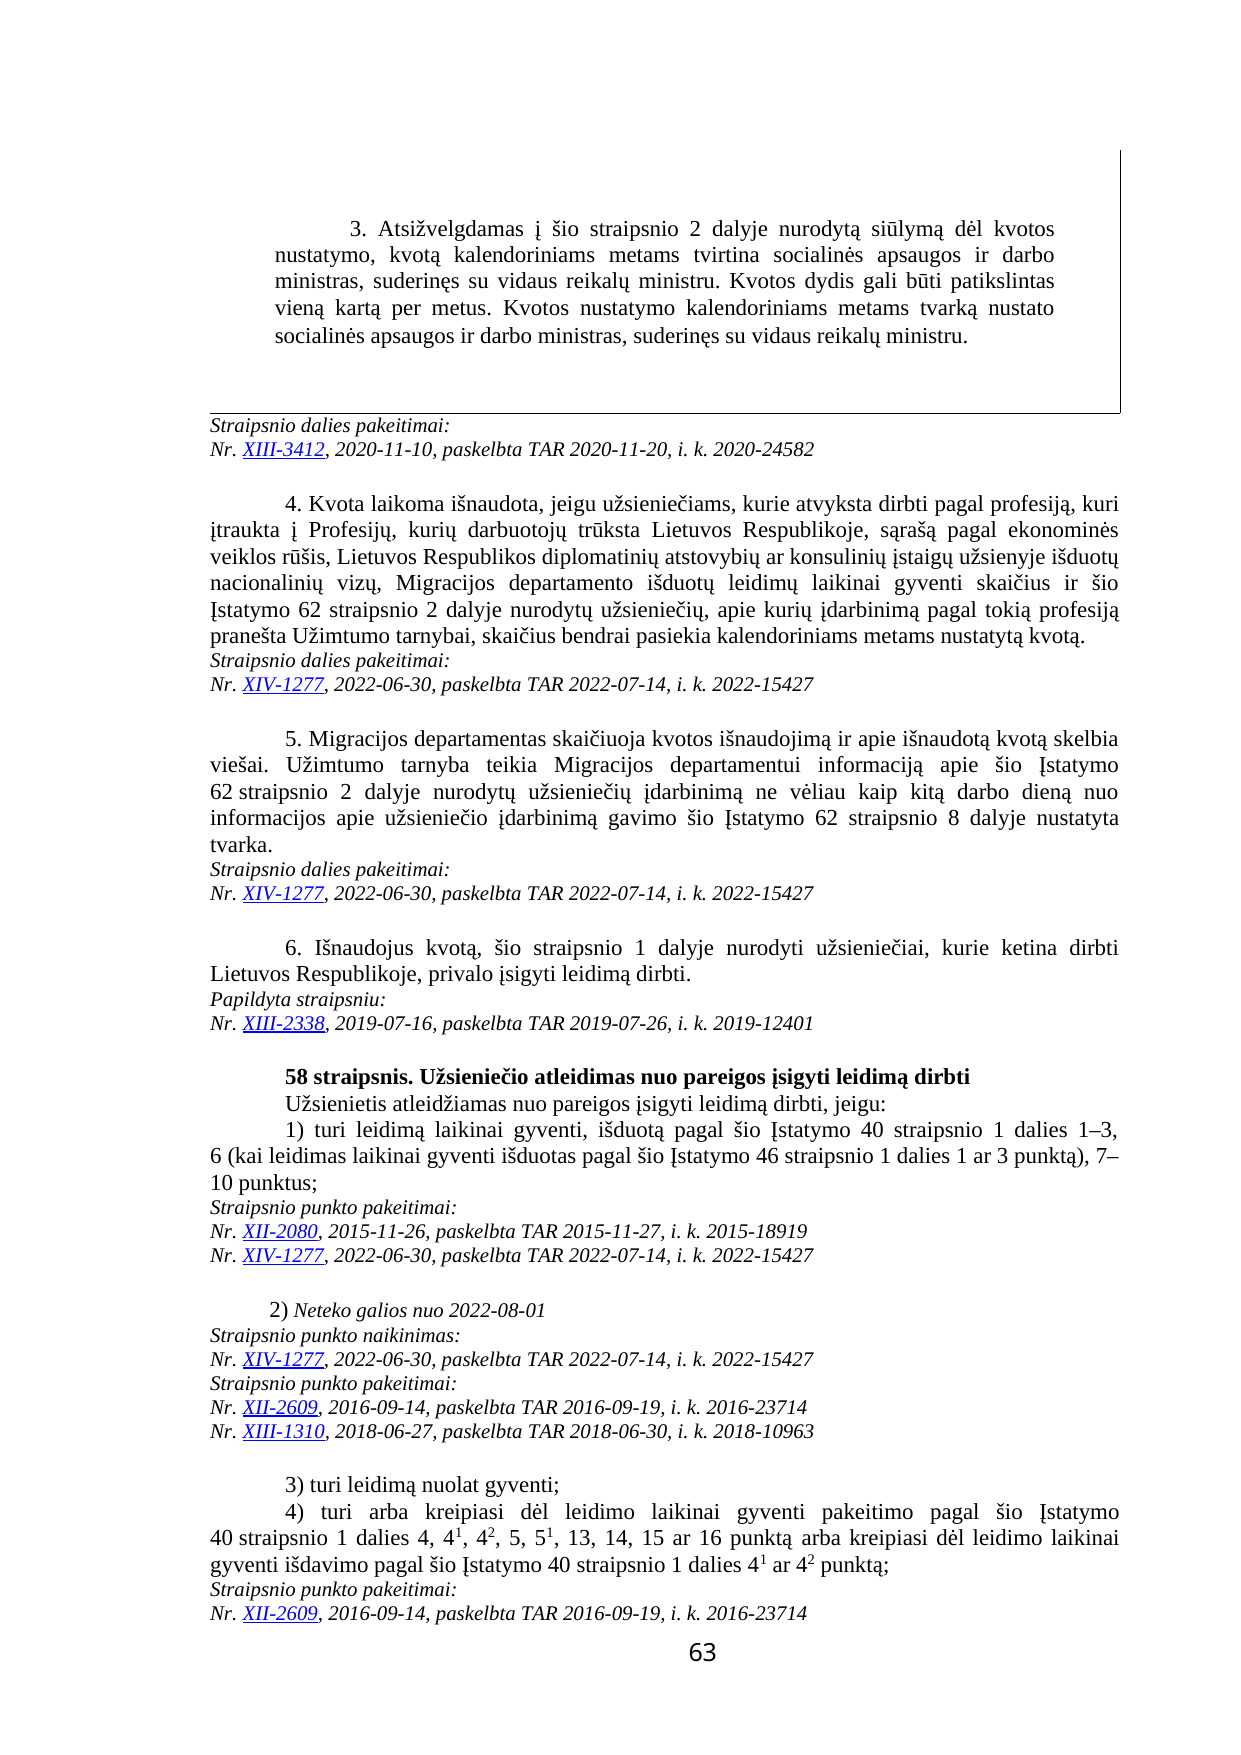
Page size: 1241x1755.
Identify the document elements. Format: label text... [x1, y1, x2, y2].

text Straipsnio punkto pakeitimai: [210, 1577, 1120, 1601]
text Nr. XII-2080, 2015-11-26, paskelbta TAR 2015-11-27, i. k. 2015-18919 [210, 1219, 1120, 1243]
text Nr. XIII-3412, 2020-11-10, paskelbta TAR 2020-11-20, i. k. 2020-24582 [210, 437, 1120, 461]
text Nr. XIV-1277, 2022-06-30, paskelbta TAR 2022-07-14, i. k. 2022-15427 [210, 1347, 1120, 1371]
text 3) turi leidimą nuolat gyventi; [210, 1472, 1120, 1498]
text 1) turi leidimą laikinai gyventi, išduotą pagal šio Įstatymo 40 straipsnio 1 dalies 1–3, 6 (kai leidimas laikinai gyventi išduotas pagal šio Įstatymo 46 straipsnio 1 dalies 1 ar 3 punktą), 7–10 punktus; [210, 1116, 1120, 1195]
text Nr. XIV-1277, 2022-06-30, paskelbta TAR 2022-07-14, i. k. 2022-15427 [210, 881, 1120, 905]
text 3. Atsižvelgdamas į šio straipsnio 2 dalyje nurodytą siūlymą dėl kvotos nustatymo, kvotą kalendoriniams metams tvirtina socialinės apsaugos ir darbo ministras, suderinęs su vidaus reikalų ministru. Kvotos dydis gali būti patikslintas vieną kartą per metus. Kvotos nustatymo kalendoriniams metams tvarką nustato socialinės apsaugos ir darbo ministras, suderinęs su vidaus reikalų ministru. [210, 150, 1120, 413]
text Nr. XIII-1310, 2018-06-27, paskelbta TAR 2018-06-30, i. k. 2018-10963 [210, 1419, 1120, 1443]
text Straipsnio punkto pakeitimai: [210, 1371, 1120, 1395]
text Nr. XIV-1277, 2022-06-30, paskelbta TAR 2022-07-14, i. k. 2022-15427 [210, 1243, 1120, 1267]
text 6. Išnaudojus kvotą, šio straipsnio 1 dalyje nurodyti užsieniečiai, kurie ketina dirbti Lietuvos Respublikoje, privalo įsigyti leidimą dirbti. [210, 934, 1120, 987]
text Straipsnio dalies pakeitimai: [210, 413, 1120, 437]
text Papildyta straipsniu: [210, 987, 1120, 1011]
text 2) Neteko galios nuo 2022-08-01 [210, 1296, 1120, 1322]
text Straipsnio dalies pakeitimai: [210, 648, 1120, 672]
text Nr. XIV-1277, 2022-06-30, paskelbta TAR 2022-07-14, i. k. 2022-15427 [210, 672, 1120, 696]
text Nr. XII-2609, 2016-09-14, paskelbta TAR 2016-09-19, i. k. 2016-23714 [210, 1601, 1120, 1625]
text Straipsnio punkto pakeitimai: [210, 1195, 1120, 1219]
text Straipsnio dalies pakeitimai: [210, 857, 1120, 881]
text 4. Kvota laikoma išnaudota, jeigu užsieniečiams, kurie atvyksta dirbti pagal profesiją, kuri įtraukta į Profesijų, kurių darbuotojų trūksta Lietuvos Respublikoje, sąrašą pagal ekonominės veiklos rūšis, Lietuvos Respublikos diplomatinių atstovybių ar konsulinių įstaigų užsienyje išduotų nacionalinių vizų, Migracijos departamento išduotų leidimų laikinai gyventi skaičius ir šio Įstatymo 62 straipsnio 2 dalyje nurodytų užsieniečių, apie kurių įdarbinimą pagal tokią profesiją pranešta Užimtumo tarnybai, skaičius bendrai pasiekia kalendoriniams metams nustatytą kvotą. [210, 490, 1120, 648]
text Užsienietis atleidžiamas nuo pareigos įsigyti leidimą dirbti, jeigu: [210, 1090, 1120, 1116]
text Nr. XII-2609, 2016-09-14, paskelbta TAR 2016-09-19, i. k. 2016-23714 [210, 1395, 1120, 1419]
text 58 straipsnis. Užsieniečio atleidimas nuo pareigos įsigyti leidimą dirbti [210, 1063, 1120, 1090]
text 5. Migracijos departamentas skaičiuoja kvotos išnaudojimą ir apie išnaudotą kvotą skelbia viešai. Užimtumo tarnyba teikia Migracijos departamentui informaciją apie šio Įstatymo 62 straipsnio 2 dalyje nurodytų užsieniečių įdarbinimą ne vėliau kaip kitą darbo dieną nuo informacijos apie užsieniečio įdarbinimą gavimo šio Įstatymo 62 straipsnio 8 dalyje nustatyta tvarka. [210, 725, 1120, 857]
text 4) turi arba kreipiasi dėl leidimo laikinai gyventi pakeitimo pagal šio Įstatymo 40 straipsnio 1 dalies 4, 41, 42, 5, 51, 13, 14, 15 ar 16 punktą arba kreipiasi dėl leidimo laikinai gyventi išdavimo pagal šio Įstatymo 40 straipsnio 1 dalies 41 ar 42 punktą; [210, 1498, 1120, 1577]
text Nr. XIII-2338, 2019-07-16, paskelbta TAR 2019-07-26, i. k. 2019-12401 [210, 1011, 1120, 1035]
text Straipsnio punkto naikinimas: [210, 1322, 1120, 1347]
